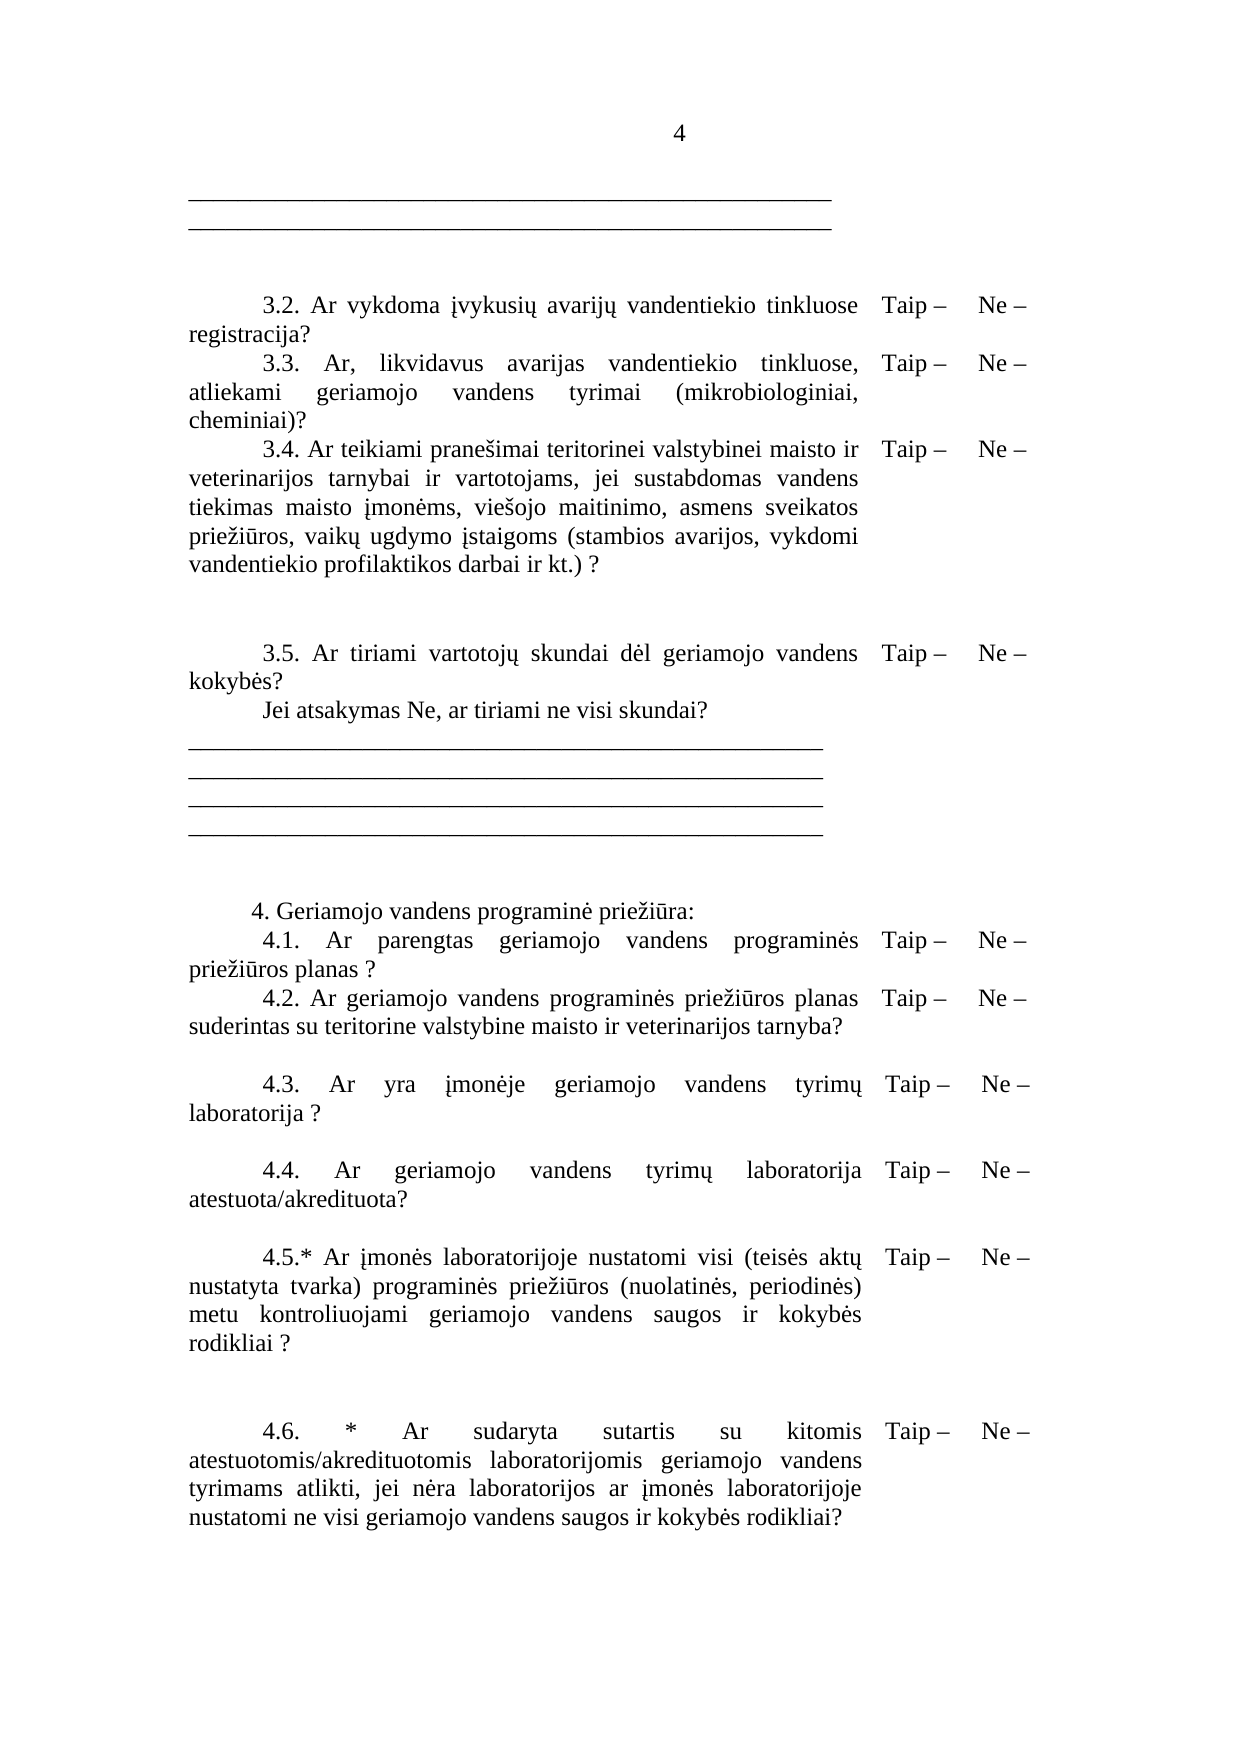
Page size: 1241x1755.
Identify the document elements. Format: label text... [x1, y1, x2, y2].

table_cell 3.3. Ar, likvidavus avarijas vandentiekio tinkluose, atliekami geriamojo vandens tyrimai (mikrobiologiniai, cheminiai)? [177, 348, 870, 434]
table_cell Taip –  Ne –  [874, 1242, 1216, 1416]
table_cell 3.5. Ar tiriami vartotojų skundai dėl geriamojo vandens kokybės? [177, 638, 870, 695]
table_cell Taip –  Ne –  [870, 348, 1204, 434]
table_cell Jei atsakymas Ne, ar tiriami ne visi skundai? [177, 695, 870, 868]
table_cell Taip –  Ne –  [870, 291, 1204, 348]
table_cell Taip –  Ne –  [870, 983, 1204, 1069]
table_cell Taip –  Ne –  [874, 1069, 1216, 1156]
table_cell Jei atsakymas Ne, aprašykite trūkumus [177, 176, 870, 291]
table_header [1204, 925, 1216, 983]
table_cell Taip –  Ne –  [870, 435, 1204, 638]
table_cell 3.2. Ar vykdoma įvykusių avarijų vandentiekio tinkluose registracija? [177, 291, 870, 348]
table_cell 4.3. Ar yra įmonėje geriamojo vandens tyrimų laboratorija ? [177, 1069, 873, 1156]
table_cell Taip –  Ne –  [870, 638, 1204, 868]
table_header 4.1. Ar parengtas geriamojo vandens programinės priežiūros planas ? [177, 925, 870, 983]
table_cell 4.6. * Ar sudaryta sutartis su kitomis atestuotomis/akredituotomis laboratorijomis geriamojo vandens tyrimams atlikti, jei nėra laboratorijos ar įmonės laboratorijoje nustatomi ne visi geriamojo vandens saugos ir kokybės rodikliai? [177, 1416, 873, 1618]
text 4. Geriamojo vandens programinė priežiūra: [177, 896, 1181, 925]
table_cell 4.4. Ar geriamojo vandens tyrimų laboratorija atestuota/akredituota? [177, 1156, 873, 1242]
table_header [870, 176, 1204, 291]
table_header Taip –  Ne –  [870, 925, 1204, 983]
table_cell 4.2. Ar geriamojo vandens programinės priežiūros planas suderintas su teritorine valstybine maisto ir veterinarijos tarnyba? [177, 983, 870, 1069]
table_cell 4.5.* Ar įmonės laboratorijoje nustatomi visi (teisės aktų nustatyta tvarka) programinės priežiūros (nuolatinės, periodinės) metu kontroliuojami geriamojo vandens saugos ir kokybės rodikliai ? [177, 1242, 873, 1416]
table_cell 3.4. Ar teikiami pranešimai teritorinei valstybinei maisto ir veterinarijos tarnybai ir vartotojams, jei sustabdomas vandens tiekimas maisto įmonėms, viešojo maitinimo, asmens sveikatos priežiūros, vaikų ugdymo įstaigoms (stambios avarijos, vykdomi vandentiekio profilaktikos darbai ir kt.) ? [177, 435, 870, 638]
table_cell [1204, 983, 1216, 1069]
table_cell Taip –  Ne –  [874, 1416, 1216, 1618]
table_cell Taip –  Ne –  [874, 1156, 1216, 1242]
